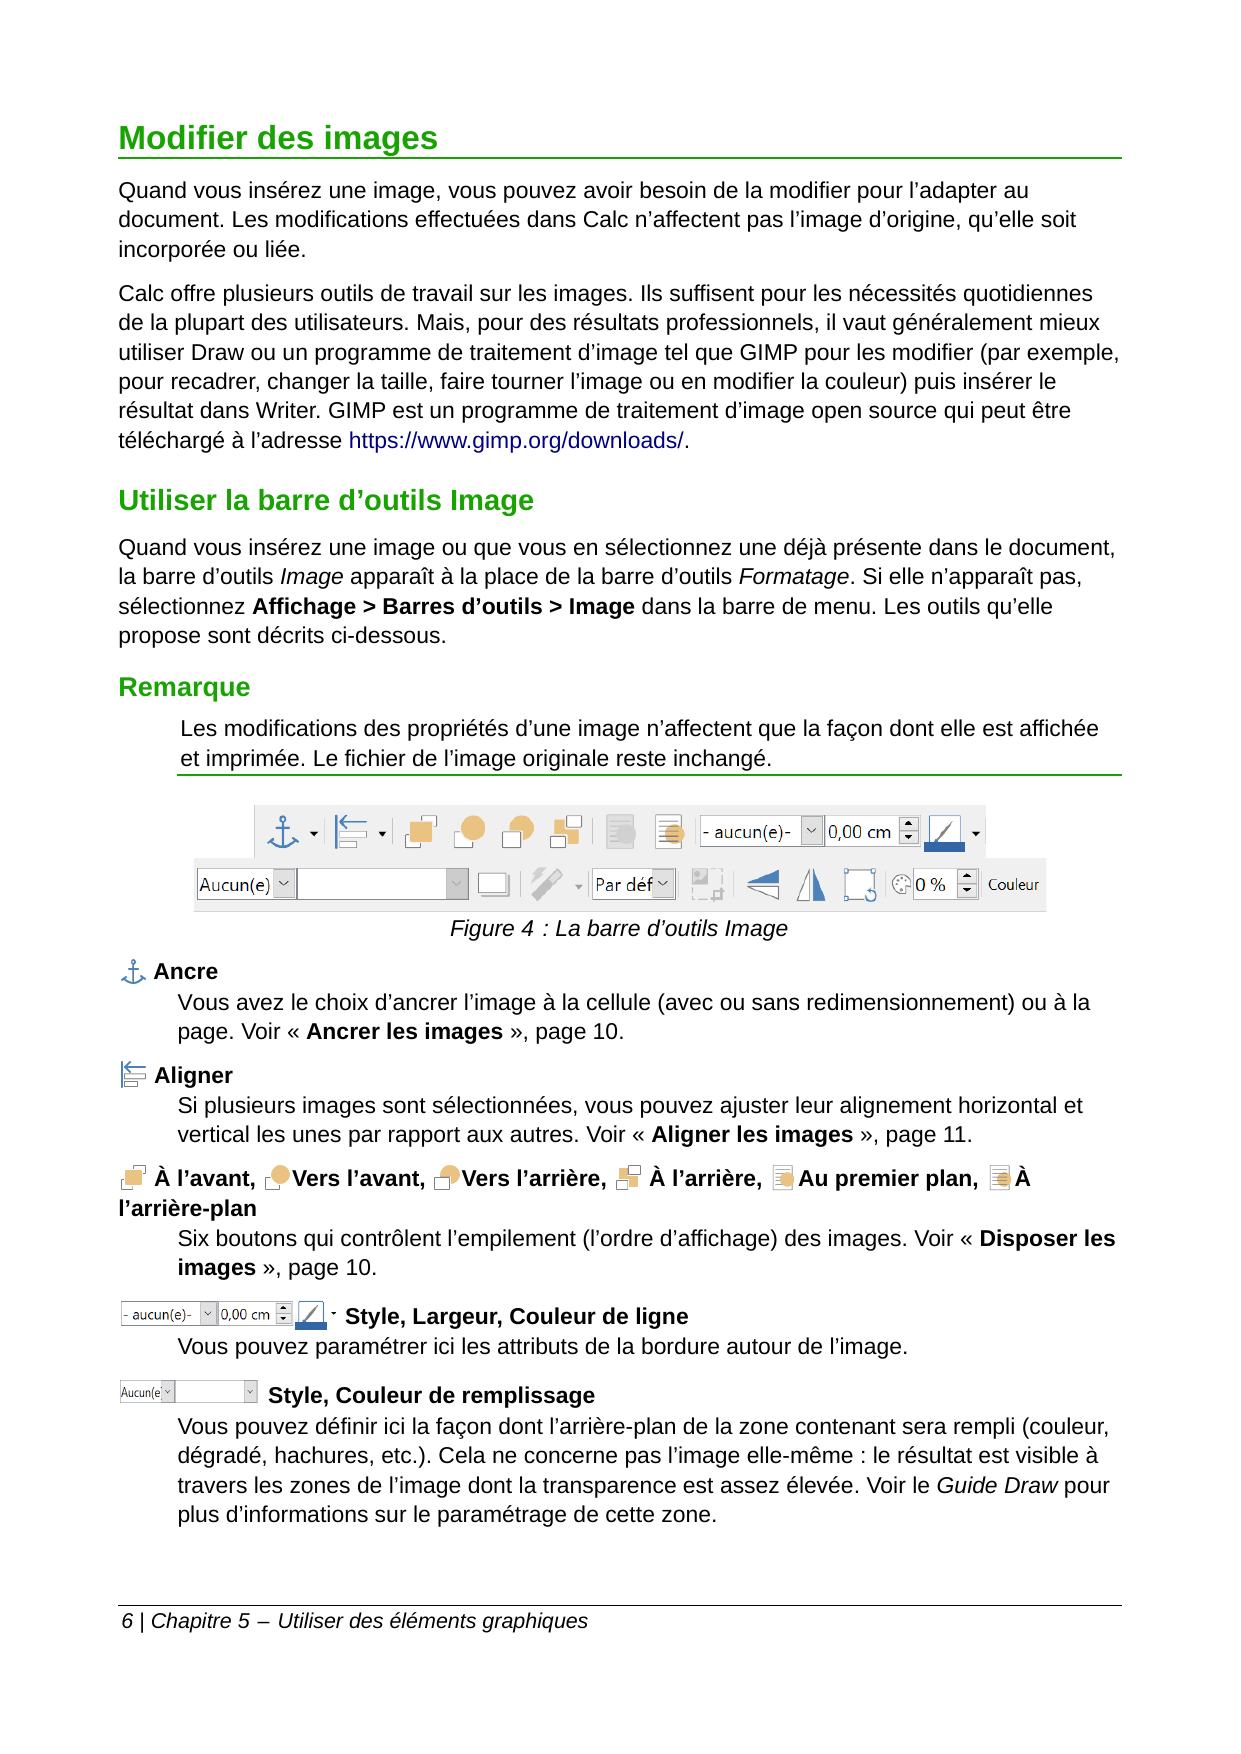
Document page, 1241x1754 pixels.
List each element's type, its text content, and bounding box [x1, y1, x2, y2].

subtitle Utiliser la barre d’outils Image [118, 482, 1122, 516]
text Quand vous insérez une image, vous pouvez avoir besoin de la modifier pour l’adapter au document. Les modifications effectuées dans Calc n’affectent pas l’image d’origine, qu’elle soit incorporée ou liée. [118, 173, 1122, 262]
picture [118, 1295, 339, 1331]
subtitle Style, Couleur de remplissage [262, 1374, 1122, 1410]
text Calc offre plusieurs outils de travail sur les images. Ils suffisent pour les nécessités quotidiennes de la plupart des utilisateurs. Mais, pour des résultats professionnels, il vaut généralement mieux utiliser Draw ou un programme de traitement d’image tel que GIMP pour les modifier (par exemple, pour recadrer, changer la taille, faire tourner l’image ou en modifier la couleur) puis insérer le résultat dans Writer. GIMP est un programme de traitement d’image open source qui peut être téléchargé à l’adresse https://www.gimp.org/downloads/. [118, 276, 1122, 453]
subtitle À l’avant, Vers l’avant, Vers l’arrière, À l’arrière, Au premier plan, À l’arrière-plan [118, 1163, 1122, 1222]
list Si plusieurs images sont sélectionnées, vous pouvez ajuster leur alignement horizontal et vertical les unes par rapport aux autres. Voir « Aligner les images », page 11. [177, 1089, 1122, 1148]
list Vous pouvez paramétrer ici les attributs de la bordure autour de l’image. [177, 1330, 1122, 1359]
list Six boutons qui contrôlent l’empilement (l’ordre d’affichage) des images. Voir « Disposer les images », page 10. [177, 1222, 1122, 1281]
subtitle Style, Largeur, Couleur de ligne [339, 1295, 1122, 1330]
picture [118, 1059, 148, 1089]
picture [118, 1374, 262, 1410]
picture [118, 956, 148, 986]
text Remarque [118, 671, 1122, 702]
text Les modifications des propriétés d’une image n’affectent que la façon dont elle est affichée et imprimée. Le fichier de l’image originale reste inchangé. [177, 709, 1122, 774]
picture [613, 1162, 643, 1192]
picture [432, 1162, 462, 1192]
picture [262, 1162, 292, 1192]
picture [118, 1162, 148, 1192]
text Figure 4 : La barre d’outils Image [118, 912, 1122, 941]
list Vous avez le choix d’ancrer l’image à la cellule (avec ou sans redimensionnement) ou à la page. Voir « Ancrer les images », page 10. [177, 986, 1122, 1044]
subtitle Aligner [148, 1059, 1122, 1089]
list Vous pouvez définir ici la façon dont l’arrière-plan de la zone contenant sera rempli (couleur, dégradé, hachures, etc.). Cela ne concerne pas l’image elle-même : le résultat est visible à travers les zones de l’image dont la transparence est assez élevée. Voir le Guide Draw pour plus d’informations sur le paramétrage de cette zone. [177, 1410, 1122, 1528]
picture [193, 805, 1047, 912]
text Quand vous insérez une image ou que vous en sélectionnez une déjà présente dans le document, la barre d’outils Image apparaît à la place de la barre d’outils Formatage. Si elle n’apparaît pas, sélectionnez Affichage > Barres d’outils > Image dans la barre de menu. Les outils qu’elle propose sont décrits ci-dessous. [118, 531, 1122, 648]
picture [768, 1162, 798, 1192]
subtitle Ancre [148, 956, 1122, 986]
subtitle Modifier des images [118, 118, 1122, 157]
picture [985, 1162, 1015, 1192]
